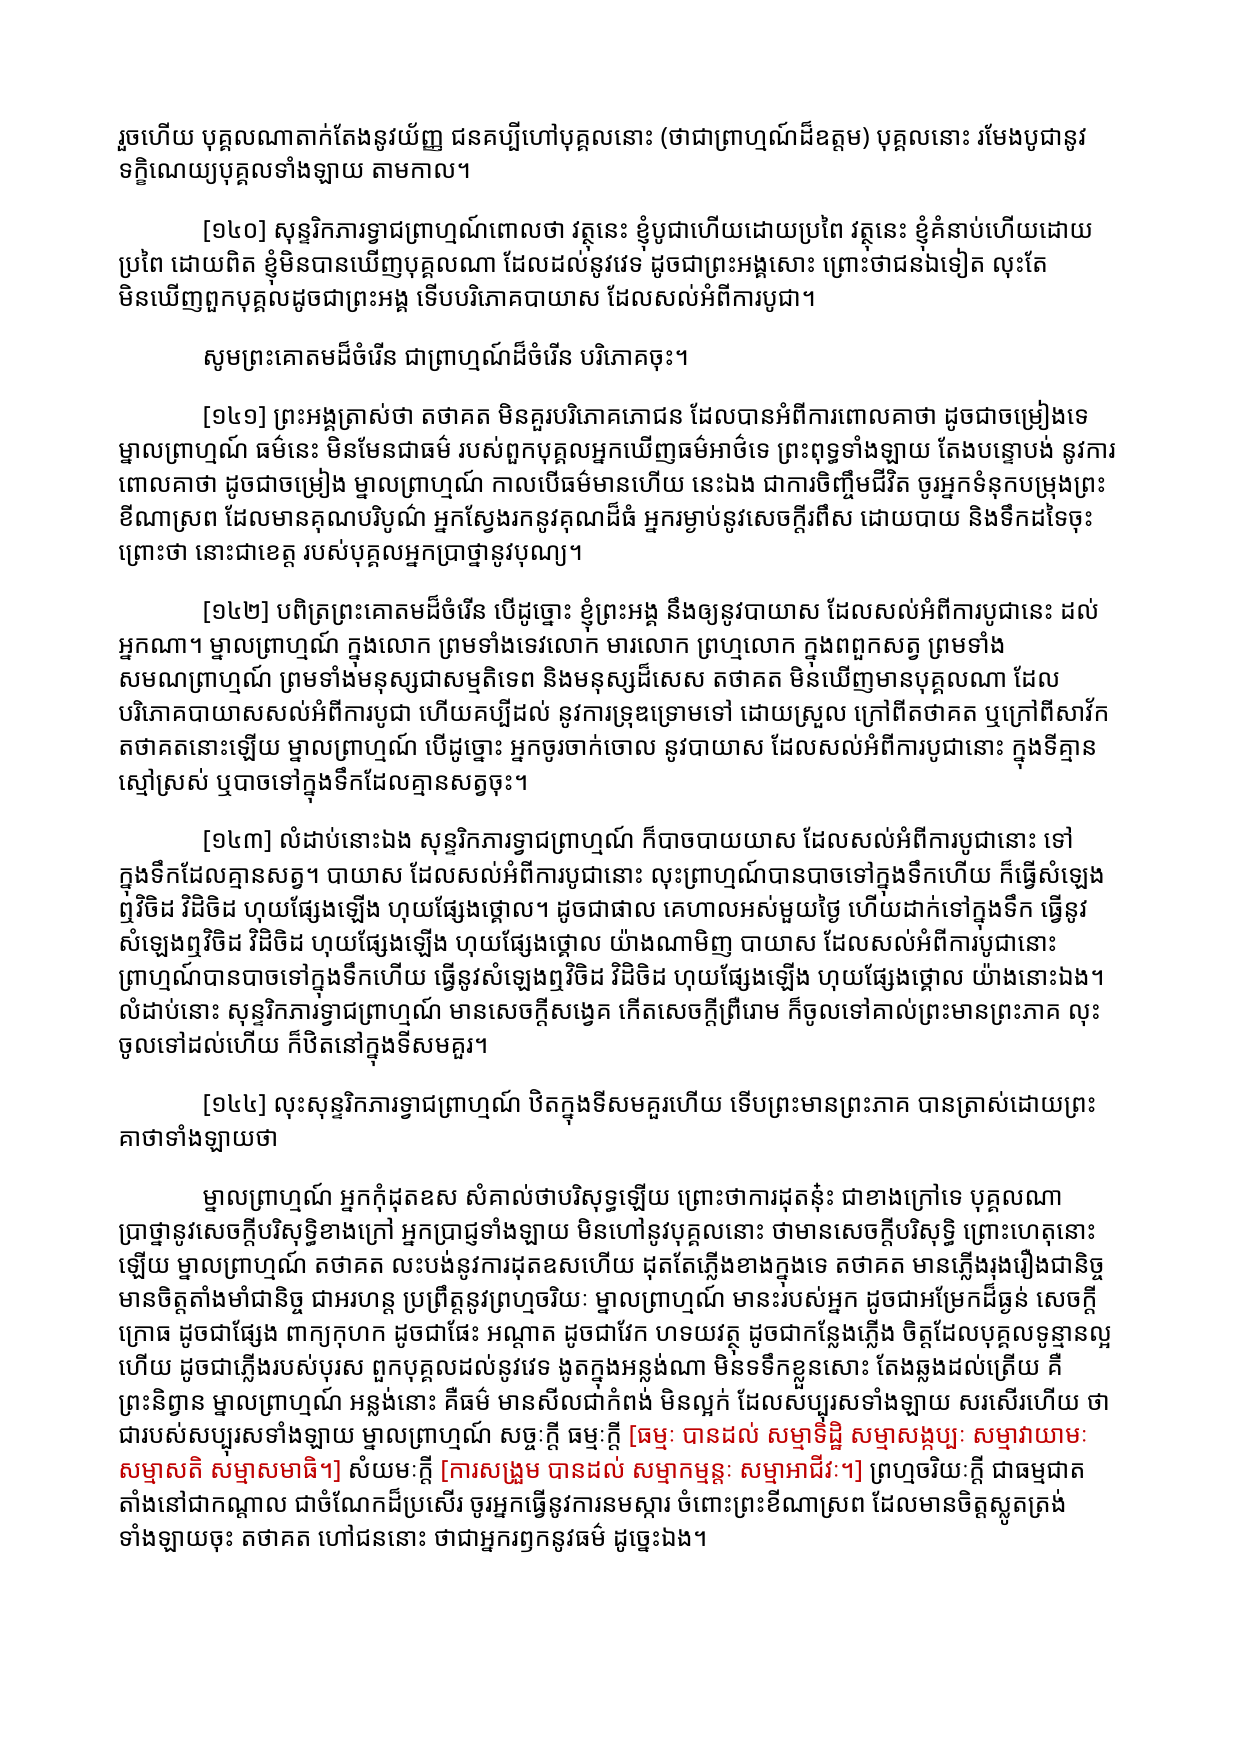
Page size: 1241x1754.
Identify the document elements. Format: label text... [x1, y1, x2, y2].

text [១៤១] ព្រះអង្គត្រាស់ថា តថាគត មិនគួរបរិភោគភោជន ដែលបានអំពី​ការ​ពោលគាថា ដូចជា​ចម្រៀងទេ ម្នាលព្រាហ្មណ៍ ធម៌នេះ មិនមែនជាធម៌ របស់ពួក​បុគ្គល​អ្នកឃើញធម៌អាថ៌ទេ ព្រះពុទ្ធទាំងឡាយ តែងបន្ទោបង់ នូវការពោលគាថា ដូចជាចម្រៀង ម្នាលព្រាហ្មណ៍ កាលបើធម៌មានហើយ នេះឯង ជាការចិញ្ចឹមជីវិត ចូរអ្នកទំនុកបម្រុងព្រះខីណាស្រព ដែលមានគុណបរិបូណ៌ អ្នកស្វែងរកនូវគុណដ៏ធំ អ្នករម្ងាប់នូវសេចក្តី​រពឹស ដោយបាយ និងទឹកដទៃចុះ ព្រោះថា នោះជាខេត្ត របស់​បុគ្គលអ្នកប្រាថ្នានូវបុណ្យ។ [118, 397, 1122, 568]
text សូមព្រះគោតមដ៏ចំរើន ជាព្រាហ្មណ៍ដ៏ចំរើន បរិភោគចុះ។ [118, 338, 1122, 372]
text ម្នាលព្រាហ្មណ៍ អ្នកកុំដុតឧស សំគាល់ថាបរិសុទ្ធឡើយ ព្រោះថាការដុតនុ៎ះ ជាខាងក្រៅទេ បុគ្គលណា ប្រាថ្នានូវសេចក្តីបរិសុទ្ធិខាងក្រៅ អ្នកប្រាជ្ញទាំងឡាយ មិនហៅ​នូវបុគ្គលនោះ ថាមានសេចក្តីបរិសុទ្ធិ ព្រោះហេតុនោះឡើយ ម្នាលព្រាហ្មណ៍ តថាគត លះបង់នូវការ​ដុតឧសហើយ ដុតតែភ្លើងខាងក្នុងទេ តថាគត​ មានភ្លើងរុងរឿងជានិច្ច មានចិត្តតាំងមាំជានិច្ច ជាអរហន្ត ប្រព្រឹត្តនូវព្រហ្មចរិយៈ ម្នាលព្រាហ្មណ៍ មានះរបស់អ្នក ដូចជាអម្រែកដ៏ធ្ងន់ សេចក្តីក្រោធ ដូចជាផ្សែង ពាក្យ​កុហក ដូចជាផែះ អណ្តាត ដូចជាវែក ហទយវត្ថុ ដូចជាកន្លែងភ្លើង ចិត្តដែលបុគ្គល​ទូន្មានល្អហើយ ដូចជាភ្លើង​របស់បុរស ពួកបុគ្គលដល់នូវវេទ ងូតក្នុងអន្លង់ណា មិន​ទទឹកខ្លួនសោះ តែងឆ្លងដល់ត្រើយ គឺព្រះនិព្វាន ម្នាលព្រាហ្មណ៍ អន្លង់នោះ គឺធម៌ មានសីលជាកំពង់ មិនល្អក់ ដែលសប្បុរសទាំងឡាយ សរសើរហើយ ថាជារបស់​សប្បុរសទាំងឡាយ ម្នាលព្រាហ្មណ៍ សច្ចៈក្តី ធម្មៈក្តី [ធម្មៈ បានដល់ សម្មាទិដ្ឋិ សម្មាសង្កប្បៈ សម្មាវាយាមៈ សម្មាសតិ សម្មាសមាធិ។] សំយមៈក្តី [ការសង្រួម បានដល់ សម្មាកម្មន្តៈ សម្មាអាជីវៈ។] ព្រហ្មចរិយៈក្តី ជាធម្មជាត តាំងនៅជាកណ្តាល ជាចំណែក​ដ៏ប្រសើរ ចូរអ្នកធ្វើនូវ​ការនមស្ការ ចំពោះ​ព្រះខីណាស្រព ដែលមានចិត្តស្លូតត្រង់ទាំងឡាយចុះ តថាគត ហៅជននោះ ថាជាអ្នករឭកនូវធម៌ ដូច្នេះឯង។ [118, 1179, 1122, 1553]
text រួចហើយ បុគ្គលណាតាក់តែងនូវយ័ញ្ញ ជនគប្បីហៅបុគ្គល​នោះ (ថាជាព្រាហ្មណ៍ដ៏ឧត្តម) បុគ្គលនោះ រមែងបូជានូវទក្ខិណេយ្យបុគ្គលទាំងឡាយ តាមកាល។ [118, 118, 1122, 186]
text [១៤៣] លំដាប់នោះឯង សុន្ទរិកភារទ្វាជព្រាហ្មណ៍ ក៏បាចបាយយាស ដែល​សល់អំពីការបូជានោះ ទៅក្នុងទឹក​ដែលគ្មានសត្វ។ បាយាស ដែលសល់អំពី​ការបូជា​នោះ លុះព្រាហ្មណ៍បានបាចទៅក្នុងទឹកហើយ ក៏ធ្វើសំឡេងឮវិចិដ វិដិចិដ ហុយផ្សែង​ឡើង ហុយផ្សែងថ្គោល។ ដូចជាផាល គេហាលអស់មួយថ្ងៃ ហើយដាក់ទៅ​ក្នុងទឹក ធ្វើនូវសំឡេង​ឮវិចិដ វិដិចិដ ហុយផ្សែងឡើង ហុយផ្សែងថ្គោល យ៉ាងណាមិញ បាយាស ដែលសល់អំពី​ការបូជា​នោះ ព្រាហ្មណ៍បានបាចទៅក្នុងទឹកហើយ ធ្វើនូវសំឡេងឮវិចិដ វិដិចិដ ហុយផ្សែង​ឡើង ហុយផ្សែងថ្គោល យ៉ាងនោះឯង។ លំដាប់នោះ សុន្ទរិកភារទ្វាជព្រាហ្មណ៍ មានសេចក្តីសង្វេគ កើតសេចក្តីព្រឺរោម ក៏ចូលទៅគាល់​ព្រះមានព្រះភាគ លុះចូលទៅដល់ហើយ ក៏ឋិតនៅក្នុងទីសមគួរ។ [118, 822, 1122, 1061]
text [១៤០] សុន្ទរិកភារទ្វាជព្រាហ្មណ៍ពោលថា វត្ថុនេះ ខ្ញុំបូជាហើយដោយប្រពៃ វត្ថុនេះ ខ្ញុំគំនាប់ហើយដោយប្រពៃ ដោយពិត ខ្ញុំមិនបានឃើញបុគ្គលណា ដែល​ដល់នូវ​វេទ ដូចជាព្រះអង្គសោះ ព្រោះថាជនឯទៀត លុះតែមិនឃើញពួកបុគ្គល​ដូចជាព្រះអង្គ ទើបបរិភោគបាយាស ដែលសល់អំពីការបូជា។ [118, 211, 1122, 313]
text [១៤៤] លុះសុន្ទរិកភារទ្វាជព្រាហ្មណ៍ ឋិតក្នុងទីសមគួរហើយ ទើប​ព្រះមានព្រះភាគ បានត្រាស់ដោយ​ព្រះគាថាទាំងឡាយថា [118, 1086, 1122, 1154]
text [១៤២] បពិត្រព្រះគោតមដ៏ចំរើន បើដូច្នោះ ខ្ញុំព្រះអង្គ នឹងឲ្យនូវបាយាស ដែលសល់អំពីការបូជានេះ ដល់អ្នកណា។ ម្នាលព្រាហ្មណ៍ ក្នុងលោក ព្រមទាំង​ទេវលោក មារលោក ព្រហ្មលោក ក្នុងពពួកសត្វ ព្រមទាំងសមណព្រាហ្មណ៍ ព្រម​ទាំង​មនុស្សជាសម្មតិទេព និងមនុស្សដ៏សេស តថាគត មិនឃើញ​មានបុគ្គលណា ដែលបរិភោគ​បាយាសសល់អំពីការបូជា ហើយគប្បីដល់ នូវការទ្រុឌទ្រោមទៅ ដោយ​ស្រួល ក្រៅពីតថាគត ឬក្រៅពីសាវ័កតថាគតនោះឡើយ ម្នាលព្រាហ្មណ៍ បើដូច្នោះ អ្នកចូរចាក់ចោល នូវបាយាស ដែលសល់អំពីការបូជានោះ ក្នុងទីគ្មាន​ស្មៅស្រស់ ឬបាចទៅក្នុងទឹកដែលគ្មានសត្វចុះ។ [118, 593, 1122, 797]
